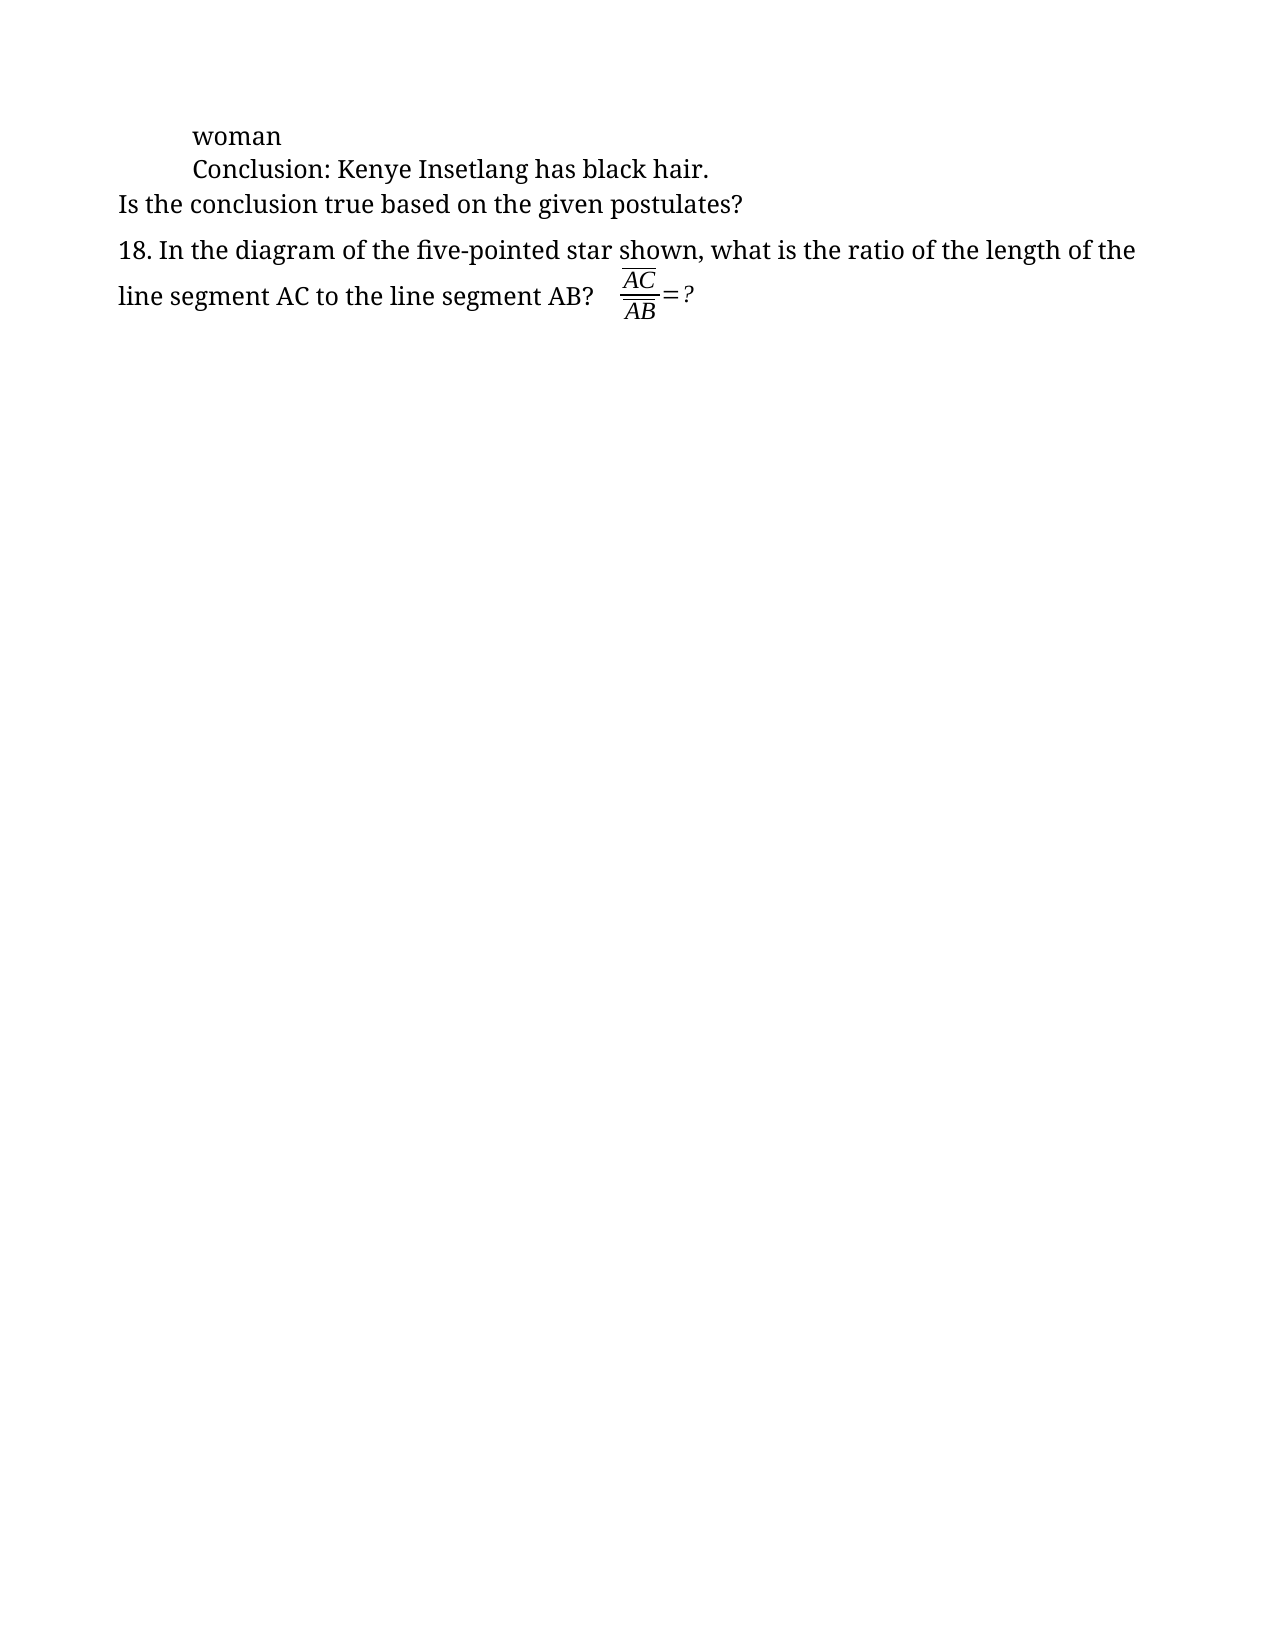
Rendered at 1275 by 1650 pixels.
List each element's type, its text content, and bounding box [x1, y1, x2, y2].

text woman [192, 118, 1157, 152]
text Conclusion: Kenye Insetlang has black hair. [192, 152, 1157, 186]
text 18. In the diagram of the five-pointed star shown, what is the ratio of the length of the line segment AC to the line segment AB? [118, 232, 1157, 325]
text Is the conclusion true based on the given postulates? [118, 186, 1157, 220]
